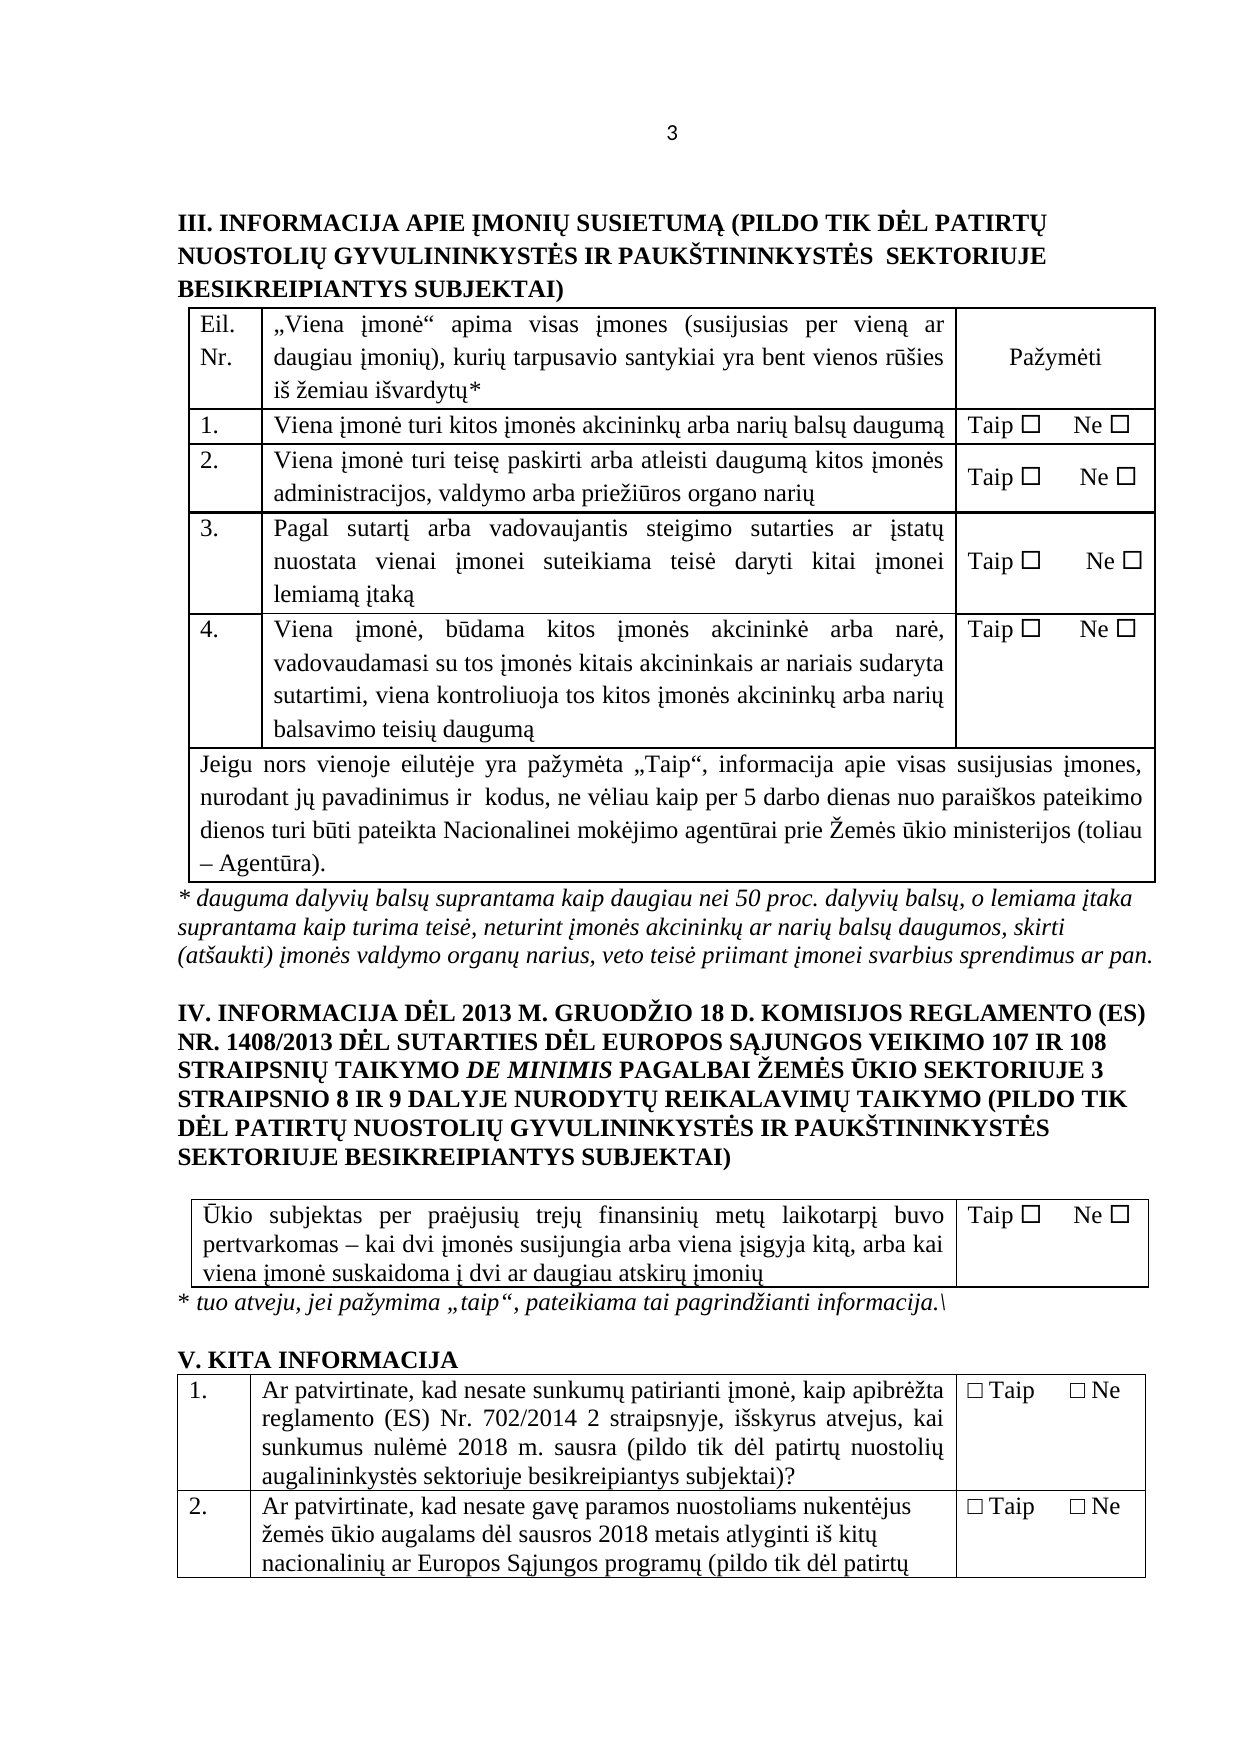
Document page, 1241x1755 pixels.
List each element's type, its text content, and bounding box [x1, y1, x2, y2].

table_header Ūkio subjektas per praėjusių trejų finansinių metų laikotarpį buvo pertvarkomas – kai dvi įmonės susijungia arba viena įsigyja kitą, arba kai viena įmonė suskaidoma į dvi ar daugiau atskirų įmonių [192, 1200, 956, 1286]
table_header Ar patvirtinate, kad nesate sunkumų patirianti įmonė, kaip apibrėžta reglamento (ES) Nr. 702/2014 2 straipsnyje, išskyrus atvejus, kai sunkumus nulėmė 2018 m. sausra (pildo tik dėl patirtų nuostolių augalininkystės sektoriuje besikreipiantys subjektai)? [251, 1375, 956, 1490]
table_cell Jeigu nors vienoje eilutėje yra pažymėta „Taip“, informacija apie visas susijusias įmones, nurodant jų pavadinimus ir kodus, ne vėliau kaip per 5 darbo dienas nuo paraiškos pateikimo dienos turi būti pateikta Nacionalinei mokėjimo agentūrai prie Žemės ūkio ministerijos (toliau – Agentūra). [190, 749, 1154, 881]
table_header □ Taip □ Ne [957, 1375, 1145, 1490]
text IV. INFORMACIJA DĖL 2013 M. GRUODŽIO 18 D. KOMISIJOS REGLAMENTO (ES) NR. 1408/2013 DĖL SUTARTIES DĖL EUROPOS SĄJUNGOS VEIKIMO 107 IR 108 STRAIPSNIŲ TAIKYMO DE MINIMIS PAGALBAI ŽEMĖS ŪKIO SEKTORIUJE 3 STRAIPSNIO 8 IR 9 DALYJE NURODYTŲ REIKALAVIMŲ TAIKYMO (PILDO TIK DĖL PATIRTŲ NUOSTOLIŲ GYVULININKYSTĖS IR PAUKŠTININKYSTĖS SEKTORIUJE BESIKREIPIANTYS SUBJEKTAI) [177, 998, 1167, 1170]
table_cell Taip  Ne  [957, 410, 1154, 443]
table_cell □ Taip □ Ne [957, 1491, 1145, 1577]
text * tuo atveju, jei pažymima „taip“, pateikiama tai pagrindžianti informacija.\ [177, 1287, 1167, 1316]
table_header Pažymėti [957, 309, 1154, 408]
table_cell Ar patvirtinate, kad nesate gavę paramos nuostoliams nukentėjus žemės ūkio augalams dėl sausros 2018 metais atlyginti iš kitų nacionalinių ar Europos Sąjungos programų (pildo tik dėl patirtų [251, 1491, 956, 1577]
table_cell Taip  Ne  [957, 615, 1154, 747]
text V. KITA INFORMACIJA [177, 1345, 1167, 1374]
table_cell Taip  Ne  [957, 514, 1154, 612]
table_cell 2. [190, 445, 261, 511]
table_header „Viena įmonė“ apima visas įmones (susijusias per vieną ar daugiau įmonių), kurių tarpusavio santykiai yra bent vienos rūšies iš žemiau išvardytų* [263, 309, 955, 408]
table_cell Taip  Ne  [957, 445, 1154, 511]
table_cell 4. [190, 615, 261, 747]
table_header Taip  Ne  [957, 1200, 1148, 1286]
table_cell Viena įmonė turi teisę paskirti arba atleisti daugumą kitos įmonės administracijos, valdymo arba priežiūros organo narių [263, 445, 955, 511]
table_header 1. [178, 1375, 250, 1490]
table_header Eil. Nr. [190, 309, 261, 408]
table_cell Pagal sutartį arba vadovaujantis steigimo sutarties ar įstatų nuostata vienai įmonei suteikiama teisė daryti kitai įmonei lemiamą įtaką [263, 514, 955, 612]
table_cell 2. [178, 1491, 250, 1577]
table_cell 3. [190, 514, 261, 612]
table_cell Viena įmonė turi kitos įmonės akcininkų arba narių balsų daugumą [263, 410, 955, 443]
table_cell Viena įmonė, būdama kitos įmonės akcininkė arba narė, vadovaudamasi su tos įmonės kitais akcininkais ar nariais sudaryta sutartimi, viena kontroliuoja tos kitos įmonės akcininkų arba narių balsavimo teisių daugumą [263, 614, 955, 747]
table_cell 1. [190, 410, 261, 443]
text III. INFORMACIJA APIE ĮMONIŲ SUSIETUMĄ (PILDO TIK DĖL PATIRTŲ NUOSTOLIŲ GYVULININKYSTĖS IR PAUKŠTININKYSTĖS SEKTORIUJE BESIKREIPIANTYS SUBJEKTAI) [177, 208, 1167, 303]
text * dauguma dalyvių balsų suprantama kaip daugiau nei 50 proc. dalyvių balsų, o lemiama įtaka suprantama kaip turima teisė, neturint įmonės akcininkų ar narių balsų daugumos, skirti (atšaukti) įmonės valdymo organų narius, veto teisė priimant įmonei svarbius sprendimus ar pan. [177, 883, 1167, 969]
